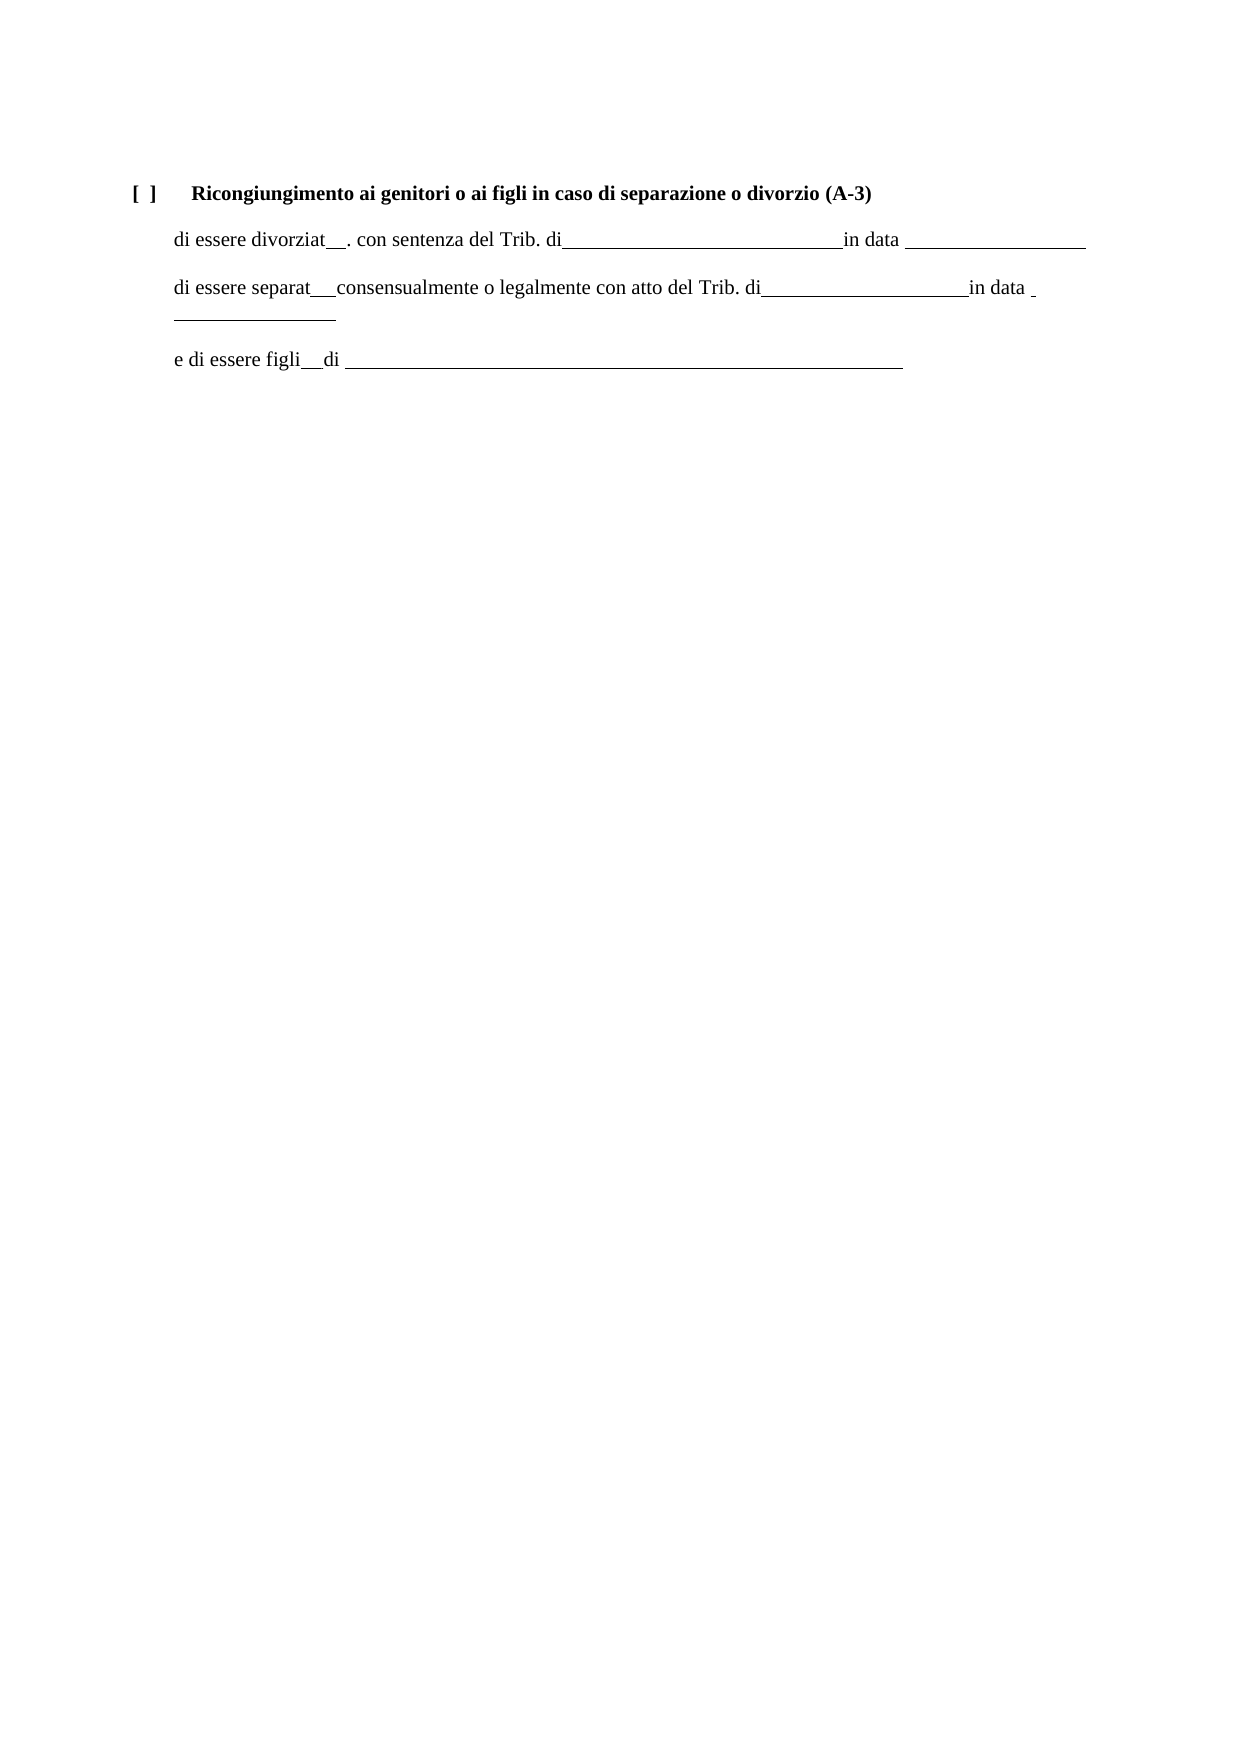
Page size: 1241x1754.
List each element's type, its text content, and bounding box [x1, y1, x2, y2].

text e di essere figli di [174, 347, 1122, 371]
text di essere separat consensualmente o legalmente con atto del Trib. di in data [174, 275, 1122, 323]
text di essere divorziat . con sentenza del Trib. di in data [174, 227, 1122, 251]
subtitle [ ] Ricongiungimento ai genitori o ai figli in caso di separazione o divorzio (A-3) [132, 181, 1122, 205]
